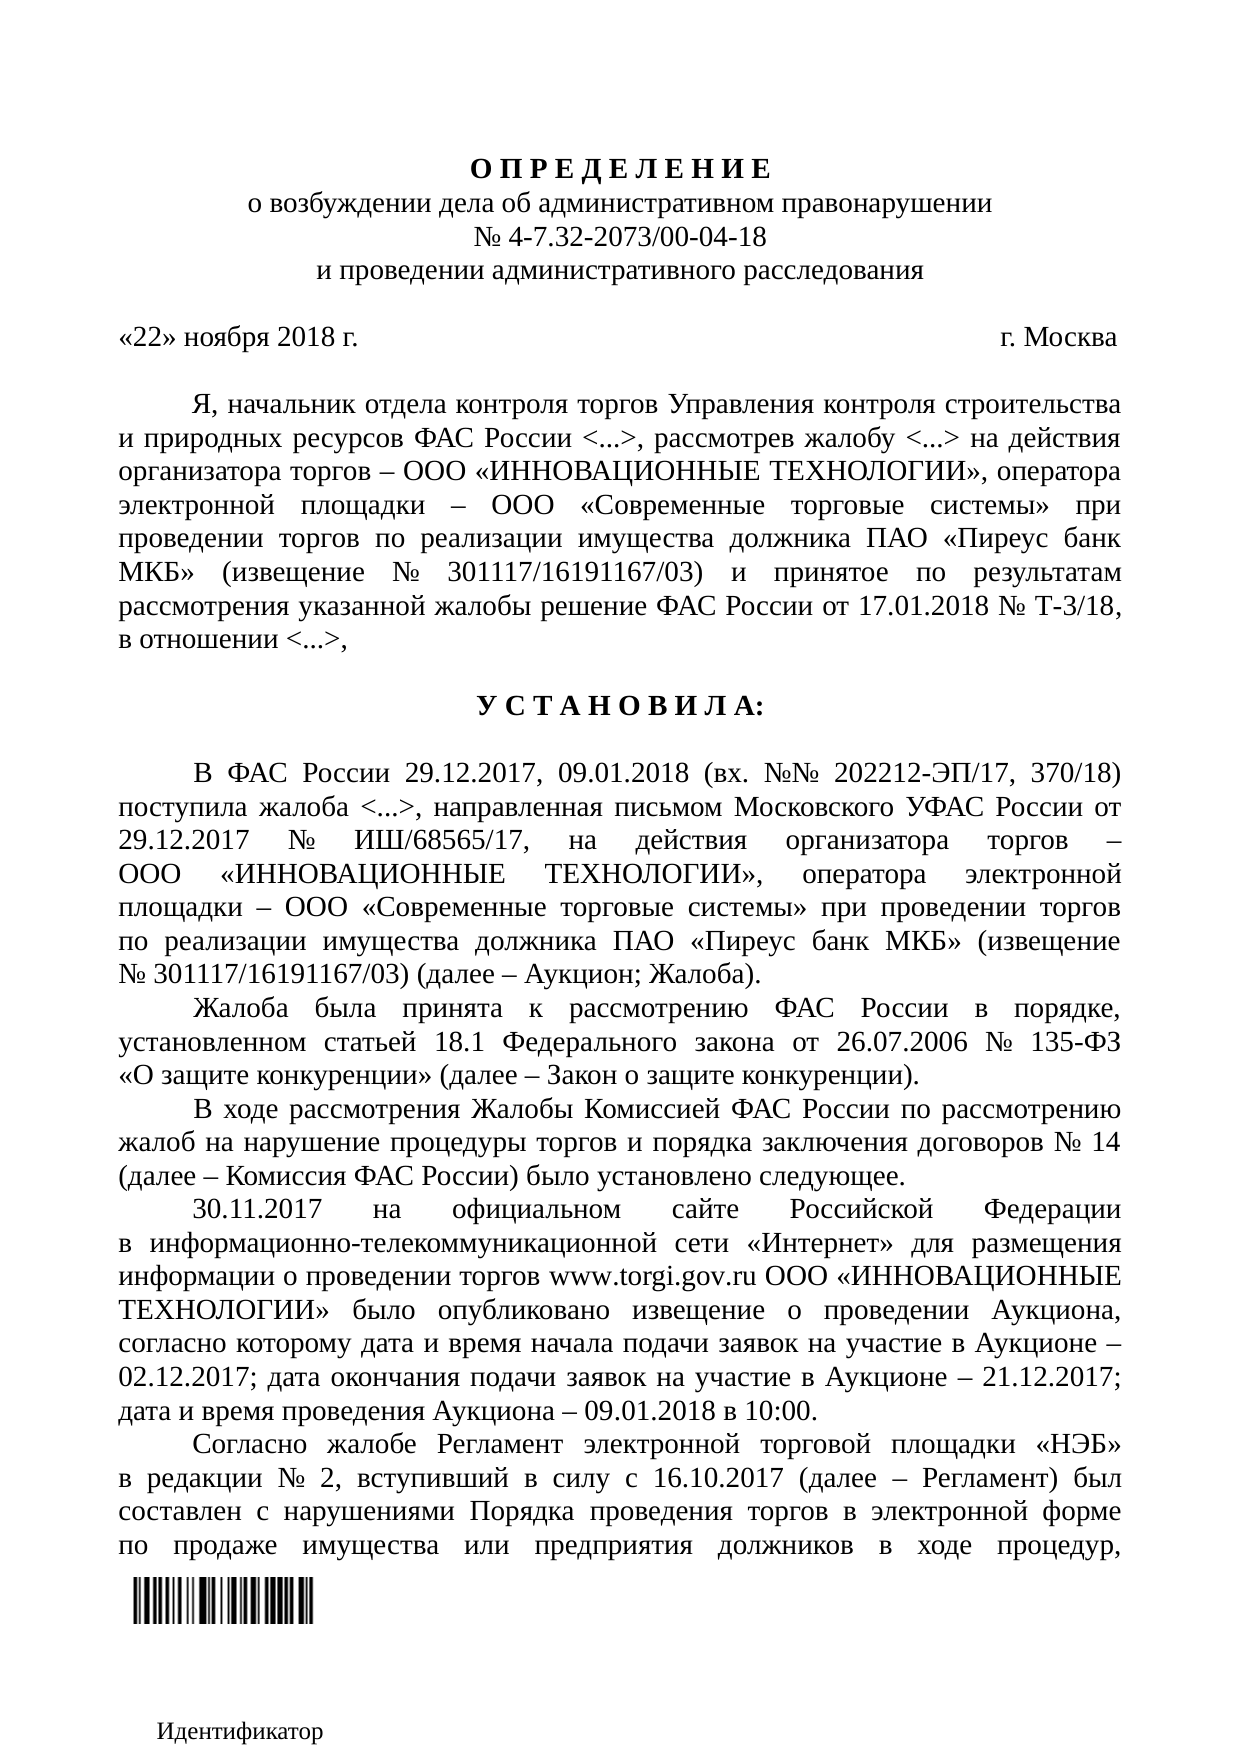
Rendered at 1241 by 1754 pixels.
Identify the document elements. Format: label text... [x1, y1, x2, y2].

text О П Р Е Д Е Л Е Н И Е [118, 152, 1122, 185]
text Я, начальник отдела контроля торгов Управления контроля строительства и природных ресурсов ФАС России <...>, рассмотрев жалобу <...> на действия организатора торгов – ООО «ИННОВАЦИОННЫЕ ТЕХНОЛОГИИ», оператора электронной площадки – ООО «Современные торговые системы» при проведении торгов по реализации имущества должника ПАО «Пиреус банк МКБ» (извещение № 301117/16191167/03) и принятое по результатам рассмотрения указанной жалобы решение ФАС России от 17.01.2018 № Т-3/18, в отношении <...>, [118, 386, 1122, 655]
text № 4-7.32-2073/00-04-18 и проведении административного расследования [118, 219, 1122, 286]
text У С Т А Н О В И Л А: [118, 688, 1122, 722]
text Согласно жалобе Регламент электронной торговой площадки «НЭБ» в редакции № 2, вступивший в силу с 16.10.2017 (далее – Регламент) был составлен с нарушениями Порядка проведения торгов в электронной форме по продаже имущества или предприятия должников в ходе процедур, [118, 1426, 1122, 1560]
text «22» ноября 2018 г. г. Москва [118, 319, 1122, 353]
text В ФАС России 29.12.2017, 09.01.2018 (вх. №№ 202212-ЭП/17, 370/18) поступила жалоба <...>, направленная письмом Московского УФАС России от 29.12.2017 № ИШ/68565/17, на действия организатора торгов – ООО «ИННОВАЦИОННЫЕ ТЕХНОЛОГИИ», оператора электронной площадки – ООО «Современные торговые системы» при проведении торгов по реализации имущества должника ПАО «Пиреус банк МКБ» (извещение № 301117/16191167/03) (далее – Аукцион; Жалоба). [118, 755, 1122, 990]
text о возбуждении дела об административном правонарушении [118, 185, 1122, 219]
text 30.11.2017 на официальном сайте Российской Федерации в информационно-телекоммуникационной сети «Интернет» для размещения информации о проведении торгов www.torgi.gov.ru ООО «ИННОВАЦИОННЫЕ ТЕХНОЛОГИИ» было опубликовано извещение о проведении Аукциона, согласно которому дата и время начала подачи заявок на участие в Аукционе – 02.12.2017; дата окончания подачи заявок на участие в Аукционе – 21.12.2017; дата и время проведения Аукциона – 09.01.2018 в 10:00. [118, 1191, 1122, 1426]
picture [118, 1577, 331, 1624]
text В ходе рассмотрения Жалобы Комиссией ФАС России по рассмотрению жалоб на нарушение процедуры торгов и порядка заключения договоров № 14 (далее – Комиссия ФАС России) было установлено следующее. [118, 1091, 1122, 1191]
text Жалоба была принята к рассмотрению ФАС России в порядке, установленном статьей 18.1 Федерального закона от 26.07.2006 № 135-ФЗ «О защите конкуренции» (далее – Закон о защите конкуренции). [118, 990, 1122, 1091]
